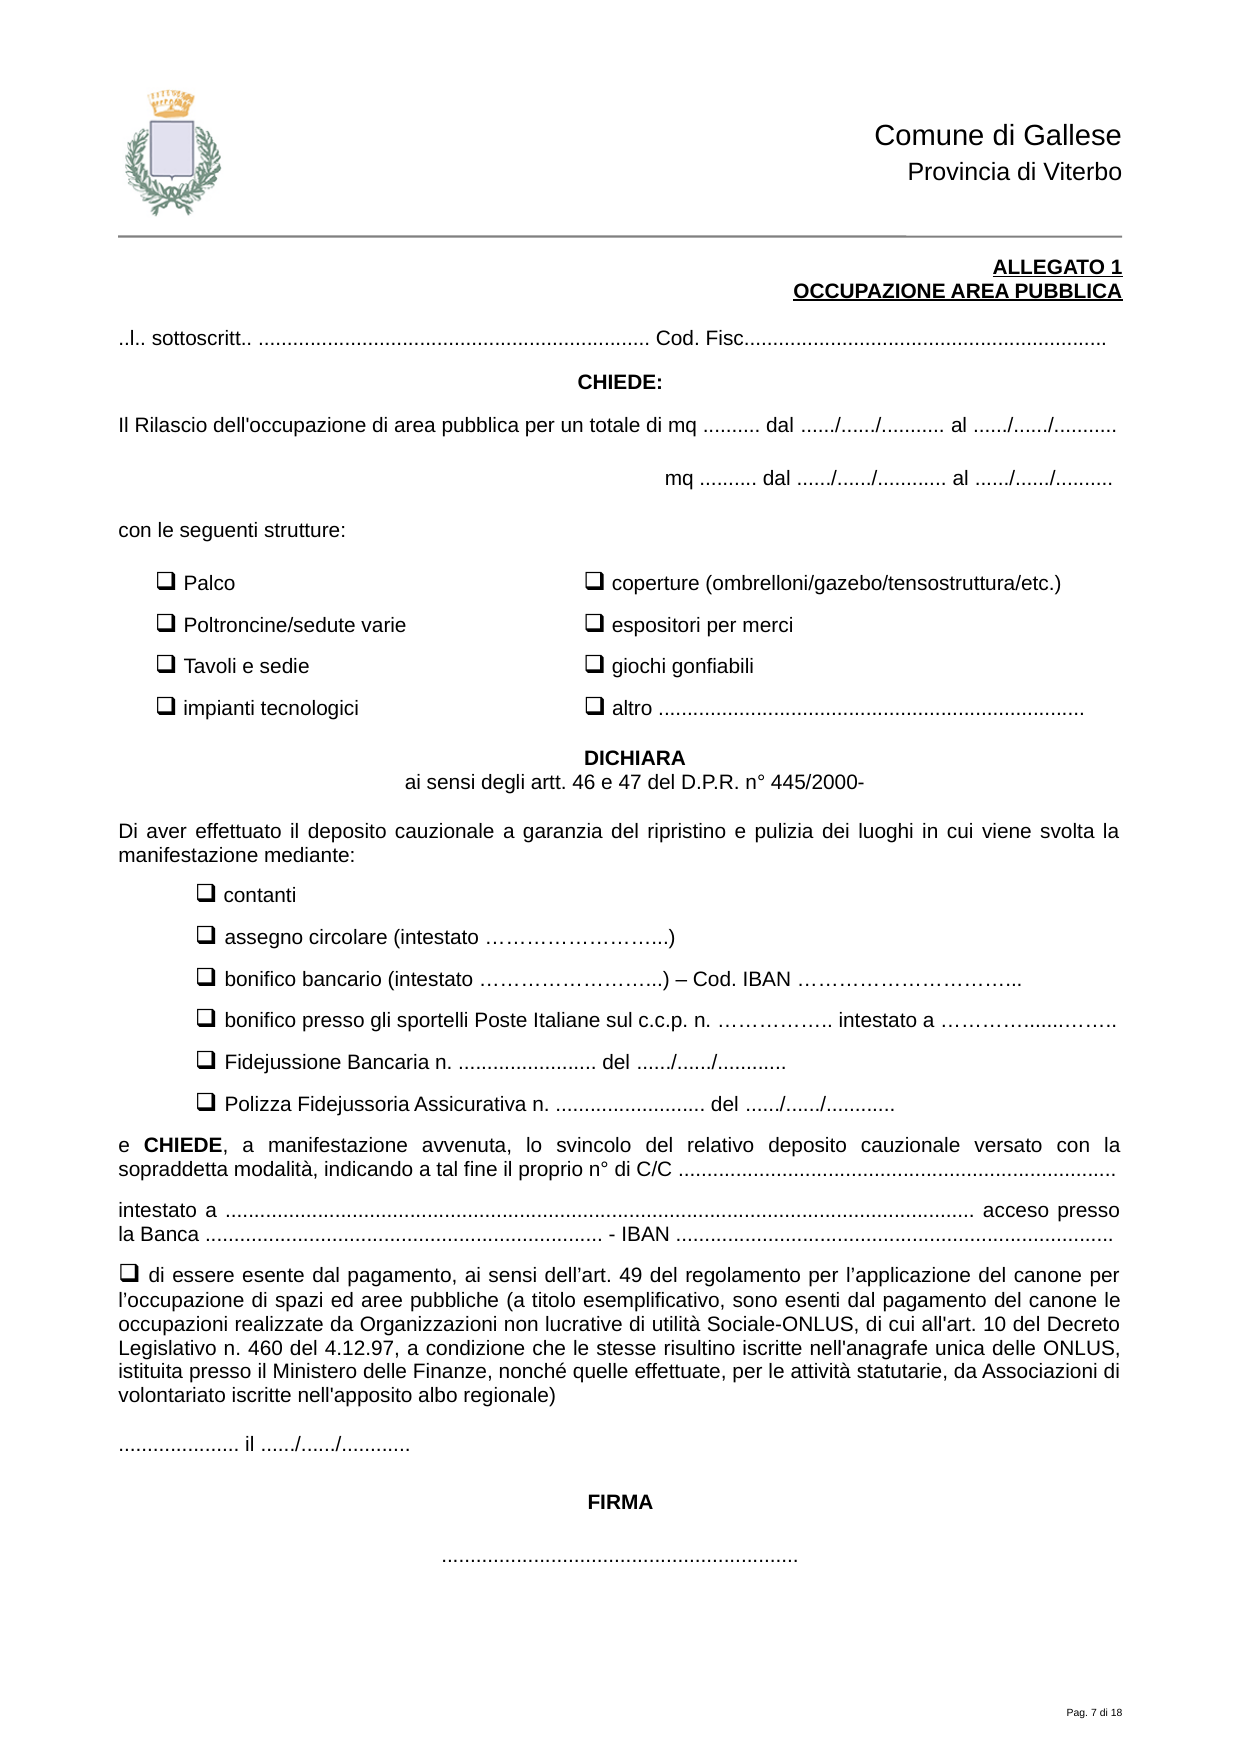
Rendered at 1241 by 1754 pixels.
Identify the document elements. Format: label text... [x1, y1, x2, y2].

text Comune di Gallese [224, 118, 1122, 152]
text  Polizza Fidejussoria Assicurativa n. .......................... del ....../....../............ [195, 1092, 1122, 1117]
text CHIEDE: [118, 370, 1122, 394]
text  bonifico presso gli sportelli Poste Italiane sul c.c.p. n. …………….. intestato a ………….......…….. [195, 1008, 1122, 1033]
subtitle ai sensi degli artt. 46 e 47 del D.P.R. n° 445/2000- [148, 770, 1122, 794]
text  Poltroncine/sedute varie  espositori per merci [155, 612, 1122, 637]
text Provincia di Viterbo [224, 157, 1122, 185]
text  Fidejussione Bancaria n. ........................ del ....../....../............ [195, 1050, 1122, 1075]
text  impianti tecnologici  altro .......................................................................... [155, 696, 1122, 721]
picture [122, 87, 224, 219]
text .............................................................. [118, 1543, 1122, 1567]
text con le seguenti strutture: [118, 518, 1122, 542]
text mq .......... dal ....../....../............ al ....../....../.......... [118, 466, 1122, 489]
text ..l.. sottoscritt.. .................................................................... Cod. Fisc............................................................... [118, 325, 1122, 349]
text  bonifico bancario (intestato ……………………...) – Cod. IBAN …………………………... [195, 967, 1122, 992]
text  contanti [195, 883, 1122, 908]
text  Tavoli e sedie  giochi gonfiabili [155, 654, 1122, 679]
text FIRMA [118, 1489, 1122, 1513]
text ALLEGATO 1 [118, 254, 1122, 278]
subtitle DICHIARA [148, 746, 1122, 770]
text ..................... il ....../....../............ [118, 1432, 1122, 1456]
text  assegno circolare (intestato ……………………...) [195, 925, 1122, 950]
text  di essere esente dal pagamento, ai sensi dell’art. 49 del regolamento per l’applicazione del canone per l’occupazione di spazi ed aree pubbliche (a titolo esemplificativo, sono esenti dal pagamento del canone le occupazioni realizzate da Organizzazioni non lucrative di utilità Sociale-ONLUS, di cui all'art. 10 del Decreto Legislativo n. 460 del 4.12.97, a condizione che le stesse risultino iscritte nell'anagrafe unica delle ONLUS, istituita presso il Ministero delle Finanze, nonché quelle effettuate, per le attività statutarie, da Associazioni di volontariato iscritte nell'apposito albo regionale) [118, 1262, 1122, 1407]
text intestato a .................................................................................................................................. acceso presso la Banca ..................................................................... - IBAN ............................................................................ [118, 1198, 1122, 1246]
text e CHIEDE, a manifestazione avvenuta, lo svincolo del relativo deposito cauzionale versato con la sopraddetta modalità, indicando a tal fine il proprio n° di C/C ............................................................................ [118, 1133, 1122, 1181]
text Di aver effettuato il deposito cauzionale a garanzia del ripristino e pulizia dei luoghi in cui viene svolta la manifestazione mediante: [118, 819, 1122, 867]
text OCCUPAZIONE AREA PUBBLICA [118, 278, 1122, 302]
text  Palco  coperture (ombrelloni/gazebo/tensostruttura/etc.) [155, 571, 1122, 596]
text Il Rilascio dell'occupazione di area pubblica per un totale di mq .......... dal ....../....../........... al ....../....../........... [118, 413, 1122, 437]
